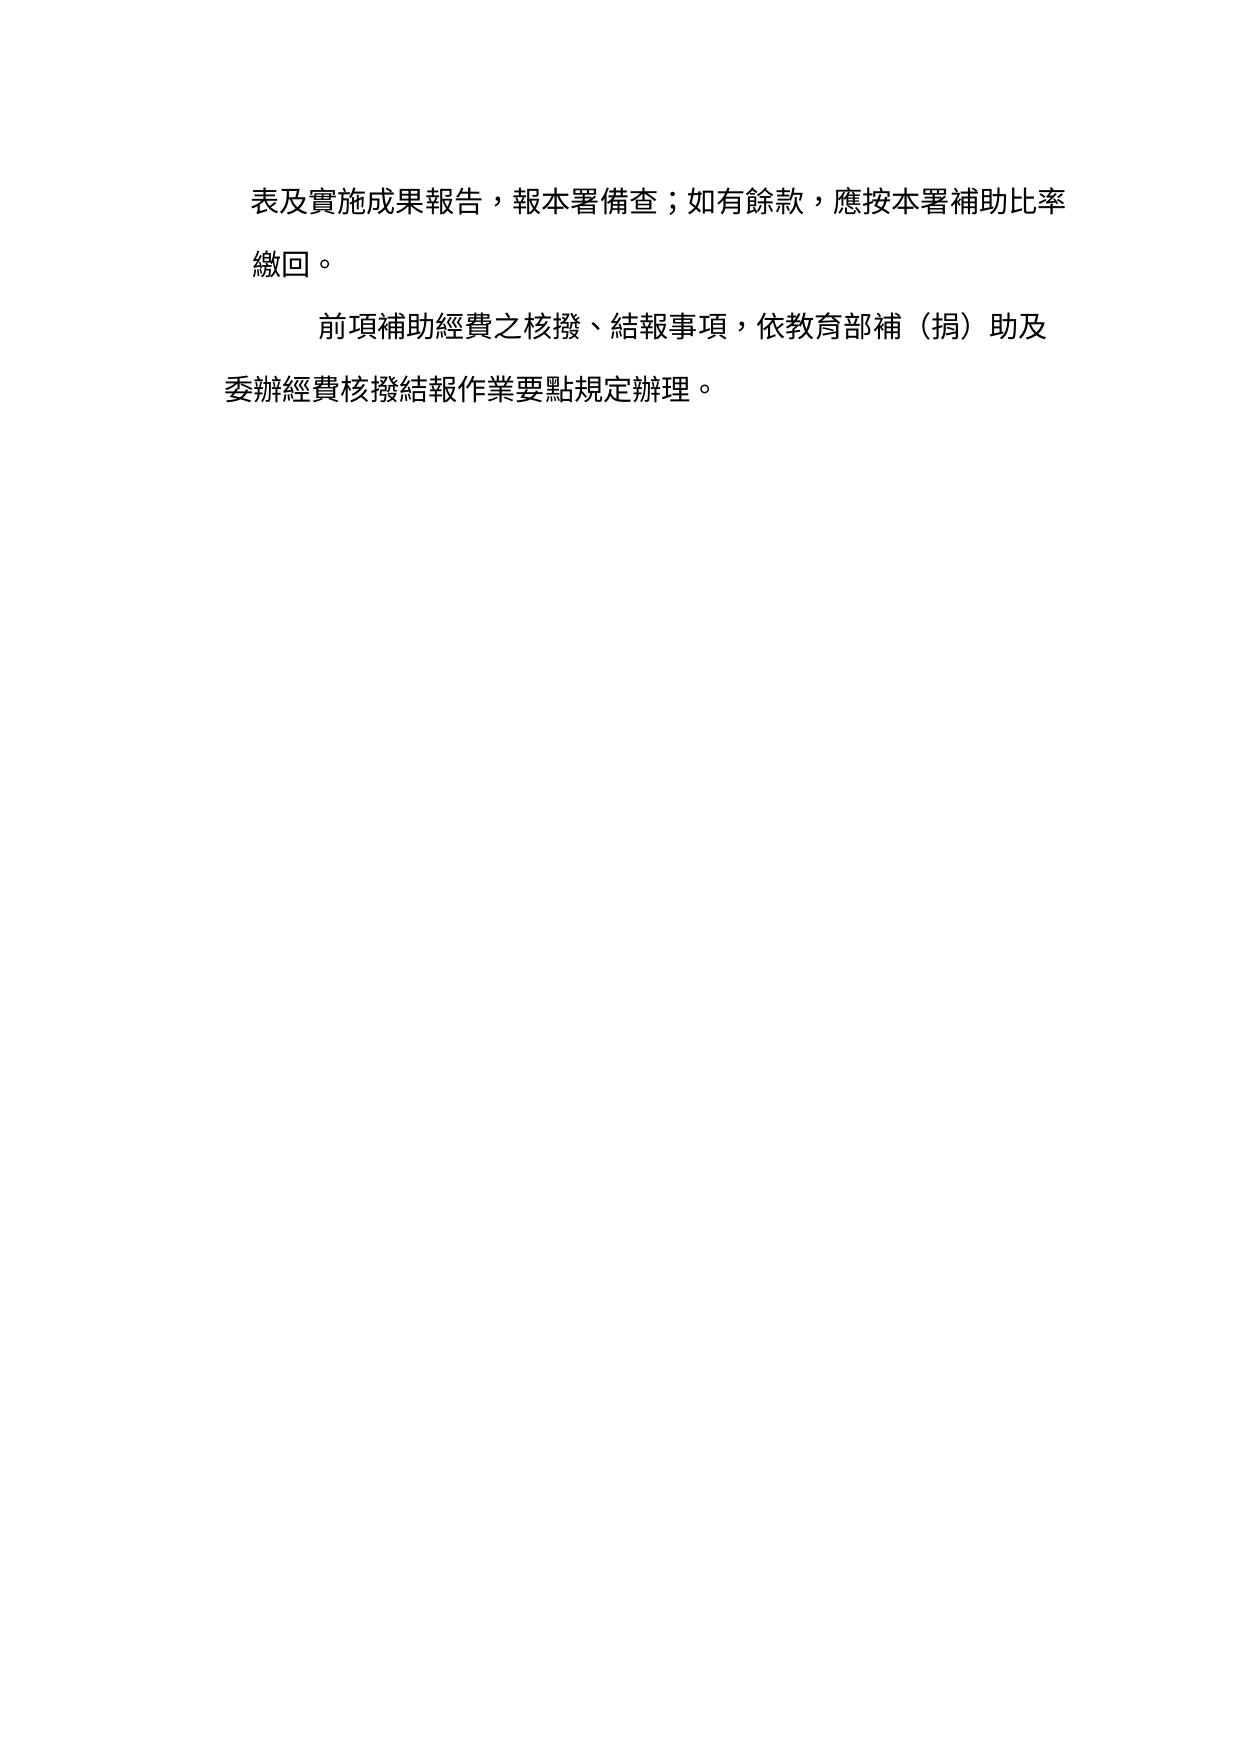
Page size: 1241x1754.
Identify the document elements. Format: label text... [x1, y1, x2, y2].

text 表及實施成果報告，報本署備查；如有餘款，應按本署補助比率 [177, 158, 1092, 221]
text 委辦經費核撥結報作業要點規定辦理。 [173, 346, 1092, 408]
text 前項補助經費之核撥、結報事項，依教育部補（捐）助及 [173, 283, 1092, 346]
text 繳回。 [173, 221, 1092, 283]
